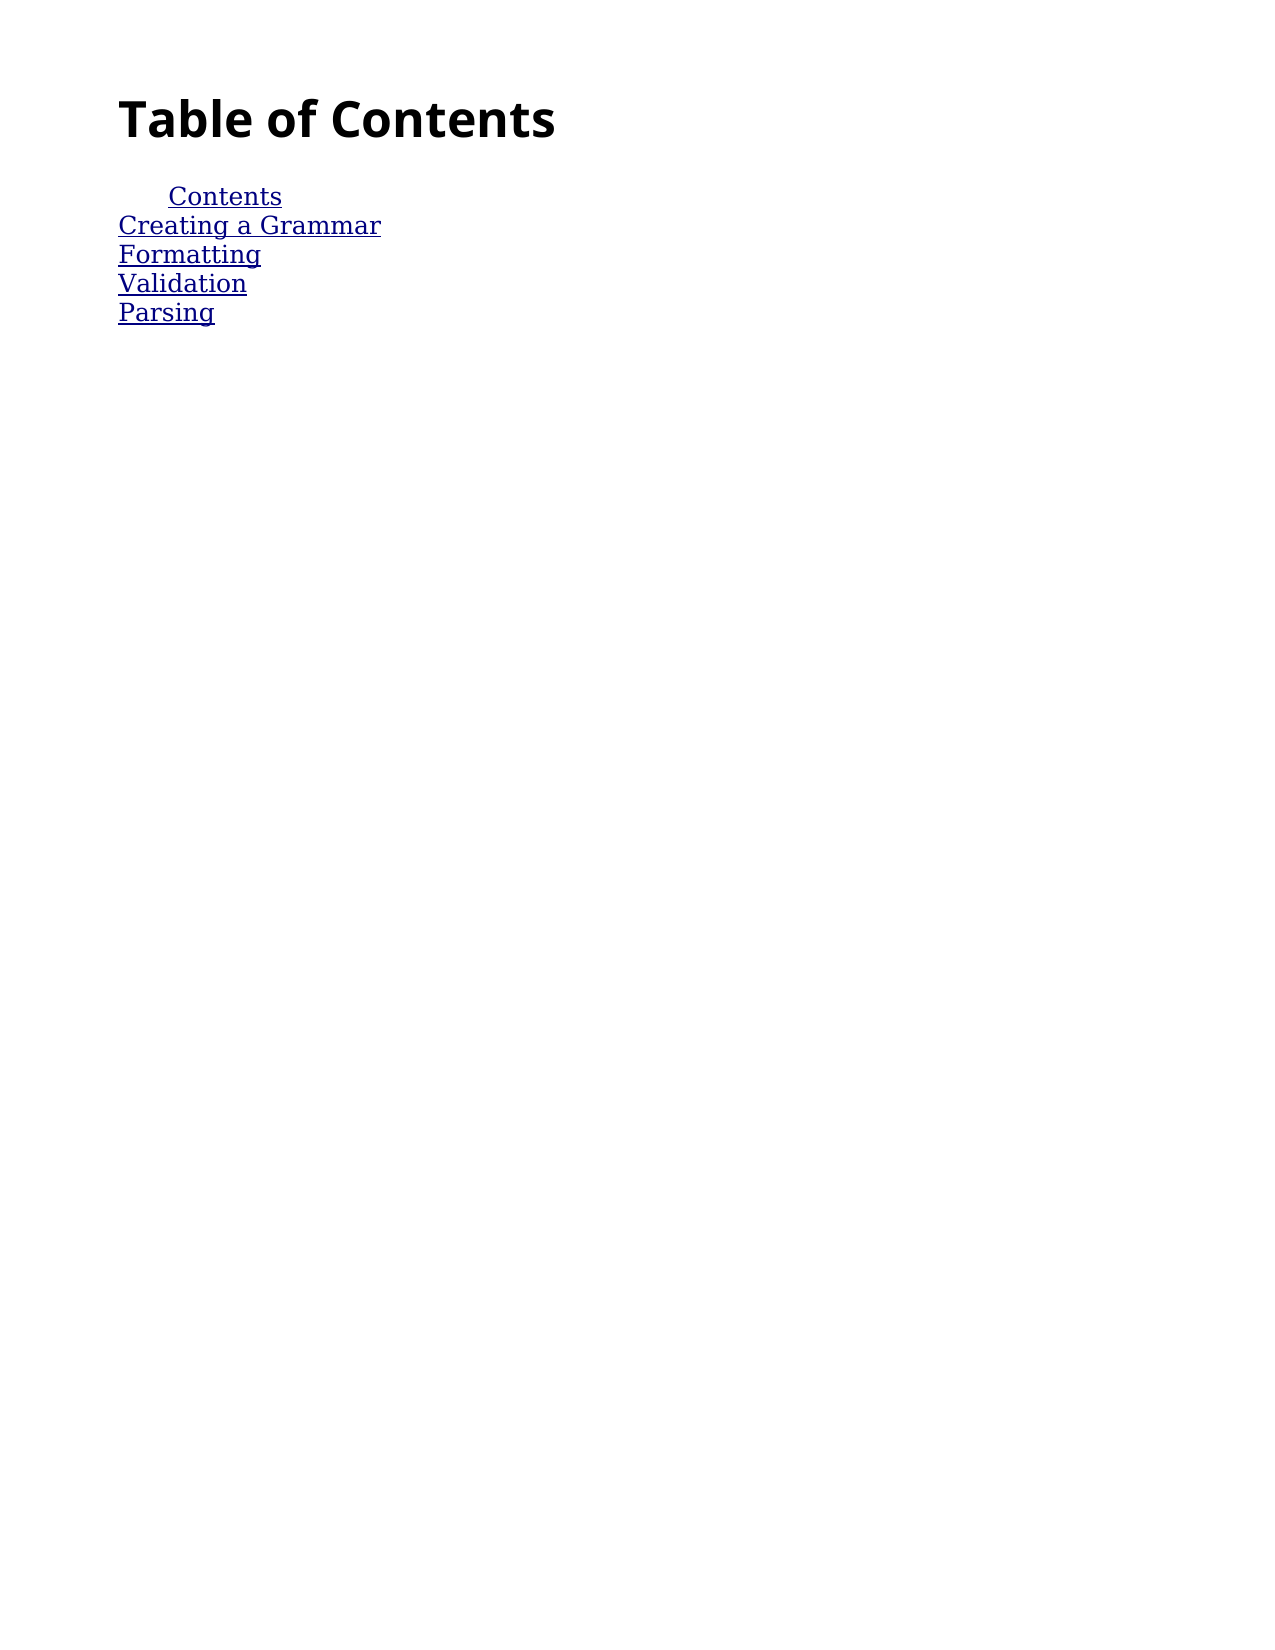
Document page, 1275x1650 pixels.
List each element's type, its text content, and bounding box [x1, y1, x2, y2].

text Validation [118, 269, 1216, 298]
text Contents [168, 182, 1216, 211]
text Creating a Grammar [118, 211, 1216, 240]
text Parsing [118, 298, 1216, 327]
subtitle Table of Contents [118, 84, 1216, 152]
text Formatting [118, 240, 1216, 269]
